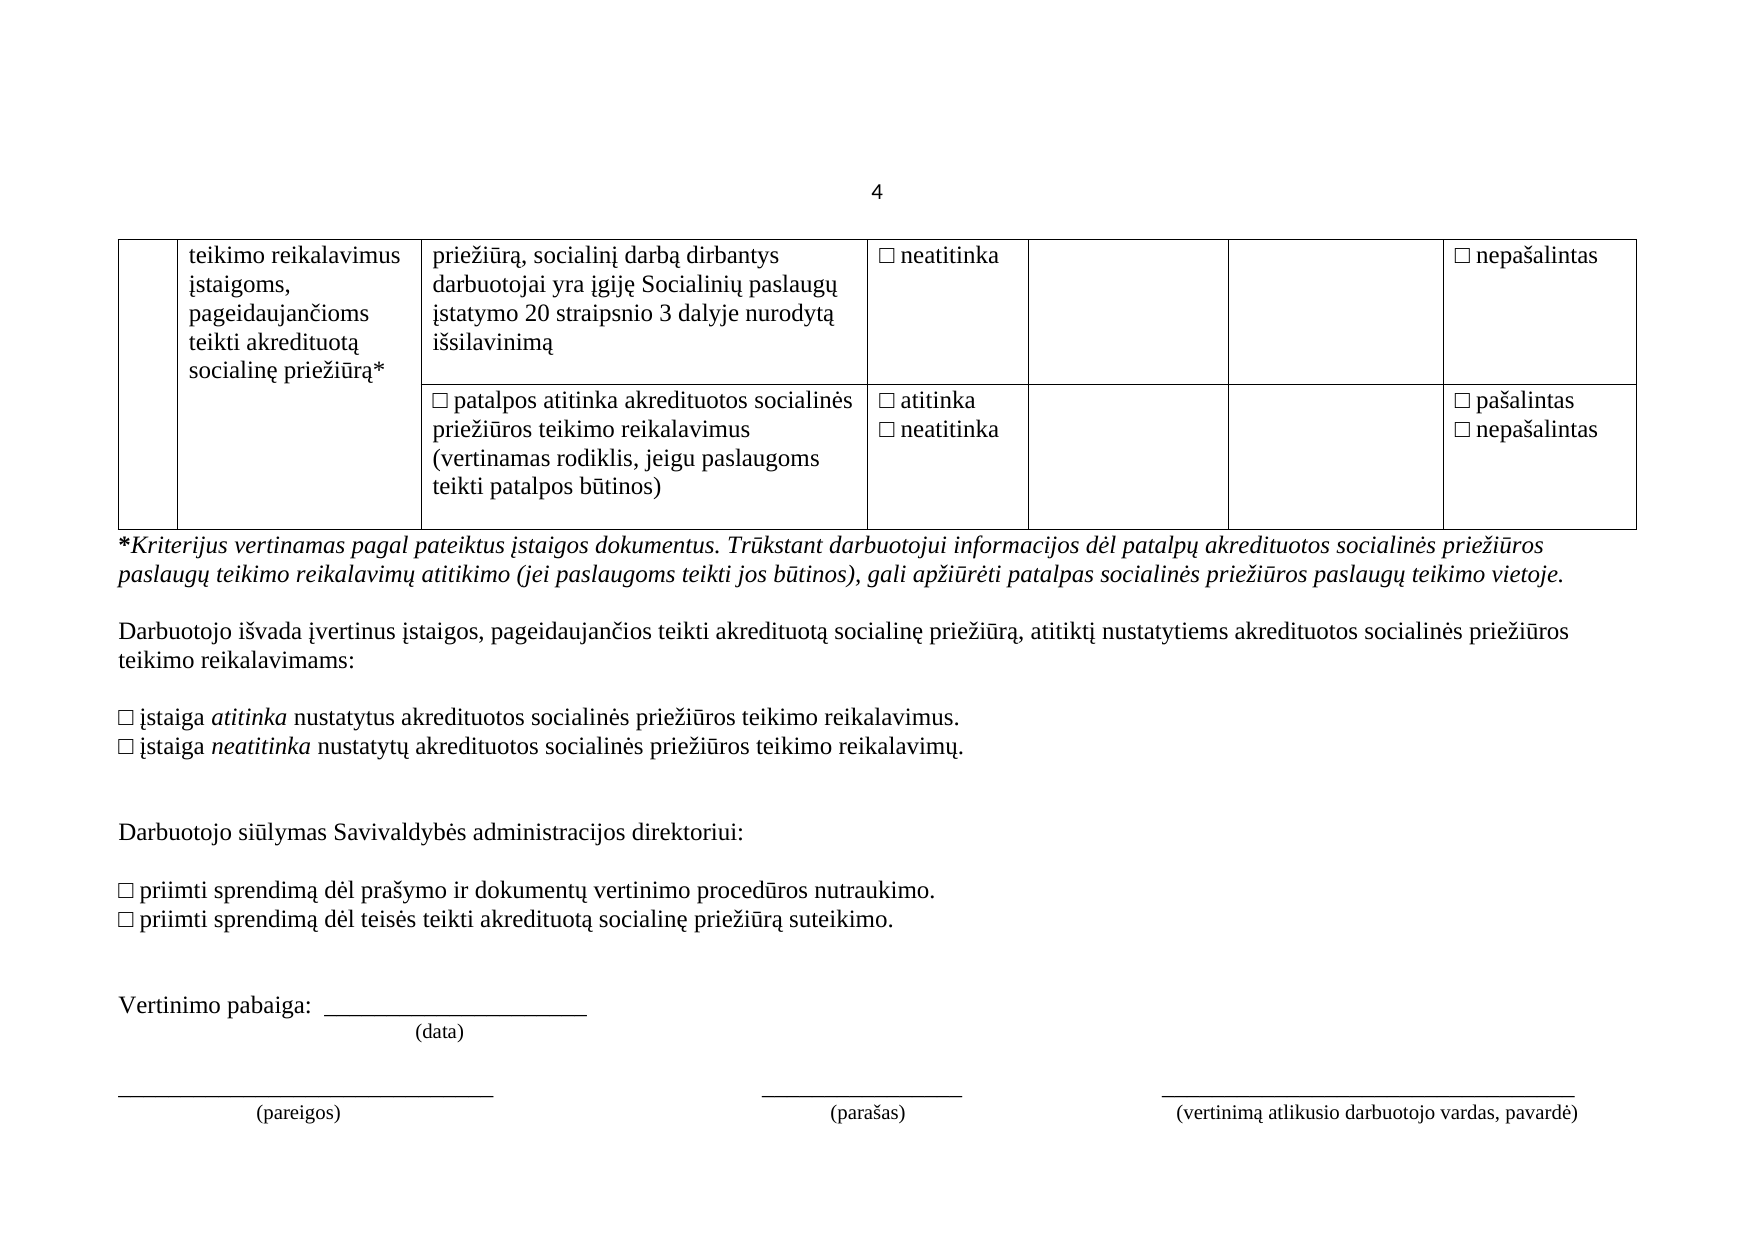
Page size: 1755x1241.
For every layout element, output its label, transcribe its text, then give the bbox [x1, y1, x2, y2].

text Darbuotojo siūlymas Savivaldybės administracijos direktoriui: [118, 817, 1636, 846]
text □ priimti sprendimą dėl teisės teikti akredituotą socialinę priežiūrą suteikimo. [118, 904, 1636, 932]
table_cell □ nepašalintas [1444, 240, 1636, 384]
table_cell [119, 240, 177, 529]
text Darbuotojo išvada įvertinus įstaigos, pageidaujančios teikti akredituotą socialinę priežiūrą, atitiktį nustatytiems akredituotos socialinės priežiūros teikimo reikalavimams: [118, 616, 1636, 674]
table_cell [1229, 385, 1443, 529]
table_cell □ pašalintas □ nepašalintas [1444, 385, 1636, 529]
text □ priimti sprendimą dėl prašymo ir dokumentų vertinimo procedūros nutraukimo. [118, 875, 1636, 904]
table_cell □ neatitinka [868, 240, 1028, 384]
text (data) [118, 1019, 1636, 1043]
text □ įstaiga atitinka nustatytus akredituotos socialinės priežiūros teikimo reikalavimus. [118, 702, 1636, 731]
table_cell [1229, 240, 1443, 384]
table_cell priežiūrą, socialinį darbą dirbantys darbuotojai yra įgiję Socialinių paslaugų įstatymo 20 straipsnio 3 dalyje nurodytą išsilavinimą [422, 240, 867, 384]
table_cell teikimo reikalavimus įstaigoms, pageidaujančioms teikti akredituotą socialinę priežiūrą* [178, 240, 421, 529]
table_cell □ atitinka □ neatitinka [868, 385, 1028, 529]
text Vertinimo pabaiga: _____________________ [118, 990, 1636, 1019]
text ______________________________ ________________ _________________________________ [118, 1071, 1636, 1100]
text □ įstaiga neatitinka nustatytų akredituotos socialinės priežiūros teikimo reikalavimų. [118, 731, 1636, 760]
table_cell [1029, 385, 1228, 529]
text *Kriterijus vertinamas pagal pateiktus įstaigos dokumentus. Trūkstant darbuotojui informacijos dėl patalpų akredituotos socialinės priežiūros paslaugų teikimo reikalavimų atitikimo (jei paslaugoms teikti jos būtinos), gali apžiūrėti patalpas socialinės priežiūros paslaugų teikimo vietoje. [118, 530, 1636, 587]
table_cell □ patalpos atitinka akredituotos socialinės priežiūros teikimo reikalavimus (vertinamas rodiklis, jeigu paslaugoms teikti patalpos būtinos) [422, 385, 867, 529]
text (pareigos) (parašas) (vertinimą atlikusio darbuotojo vardas, pavardė) [118, 1100, 1636, 1124]
table_cell [1029, 240, 1228, 384]
